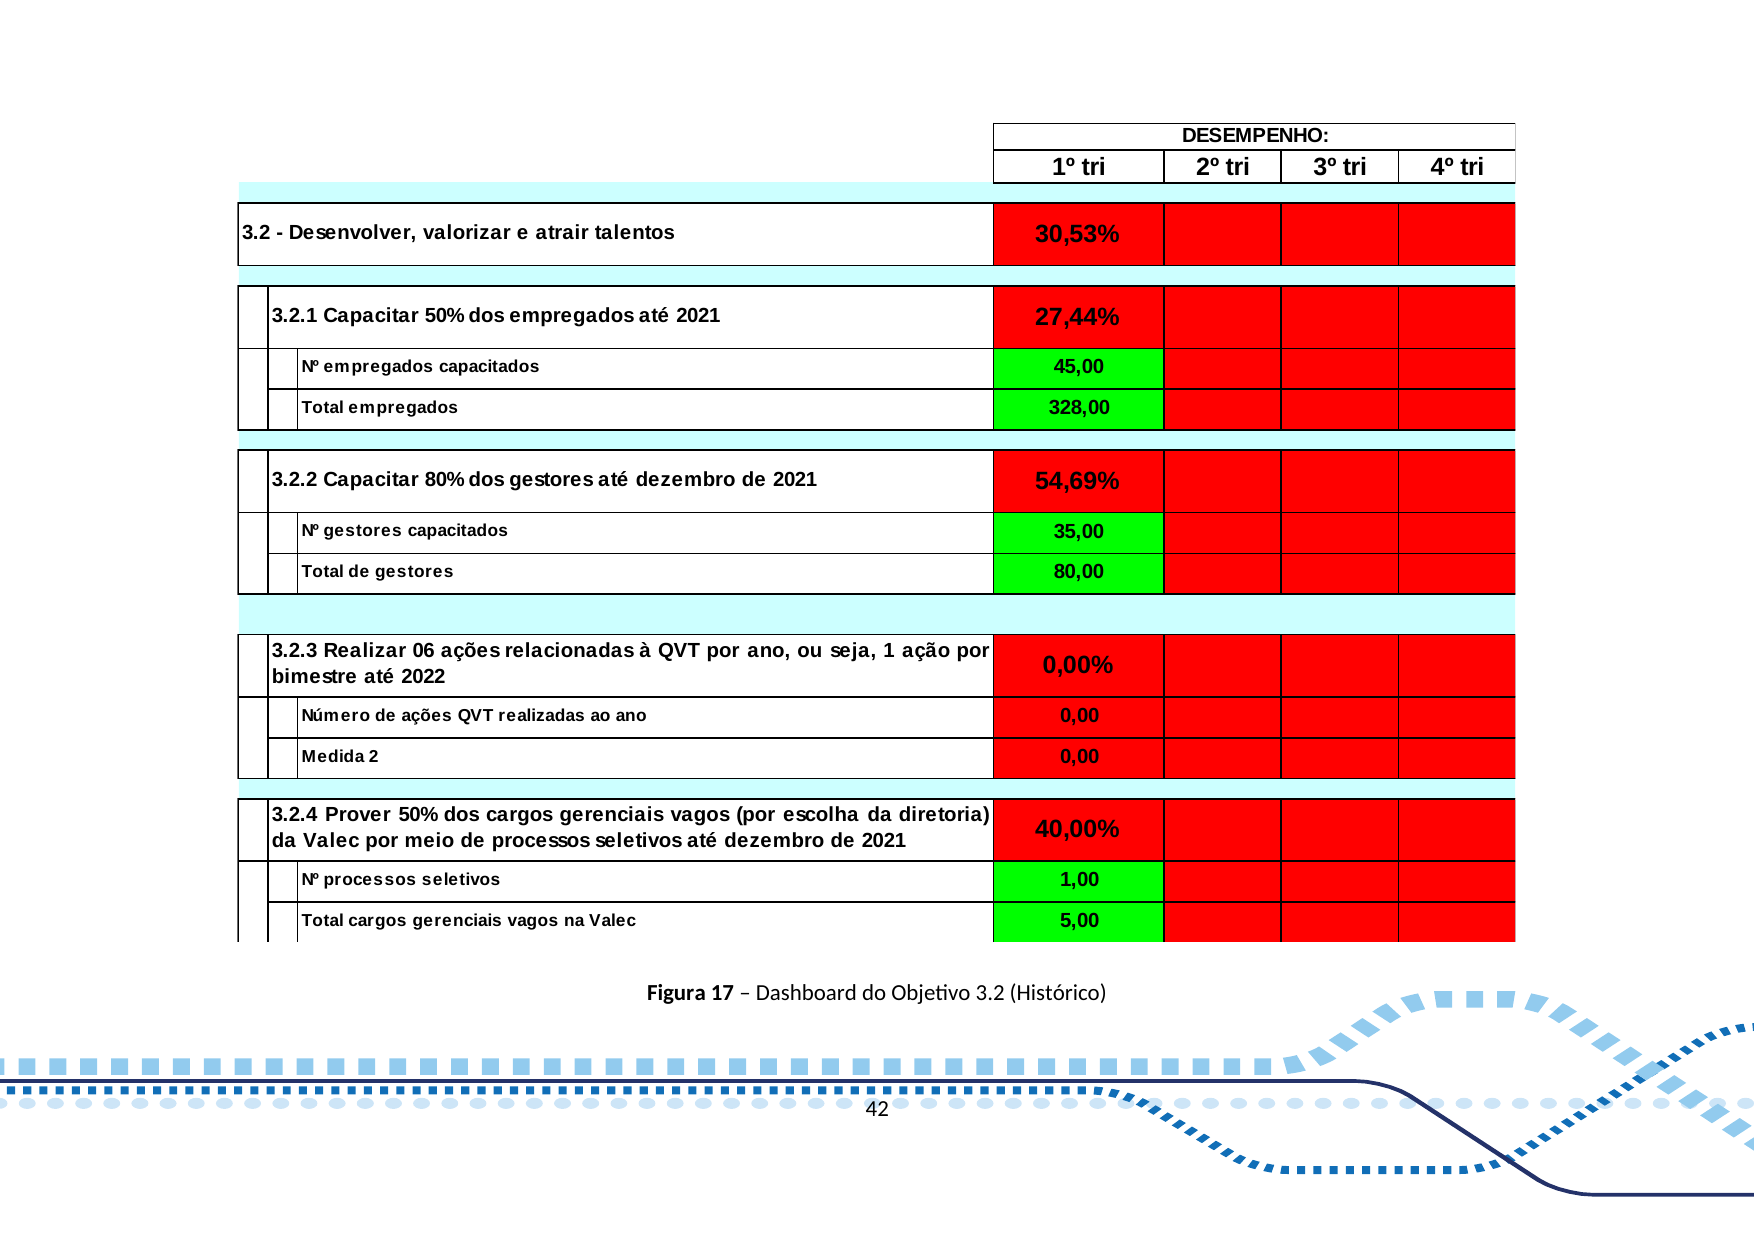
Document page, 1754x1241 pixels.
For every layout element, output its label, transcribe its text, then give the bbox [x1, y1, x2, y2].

text Figura 17 – Dashboard do Objetivo 3.2 (Histórico) [150, 978, 1604, 1006]
